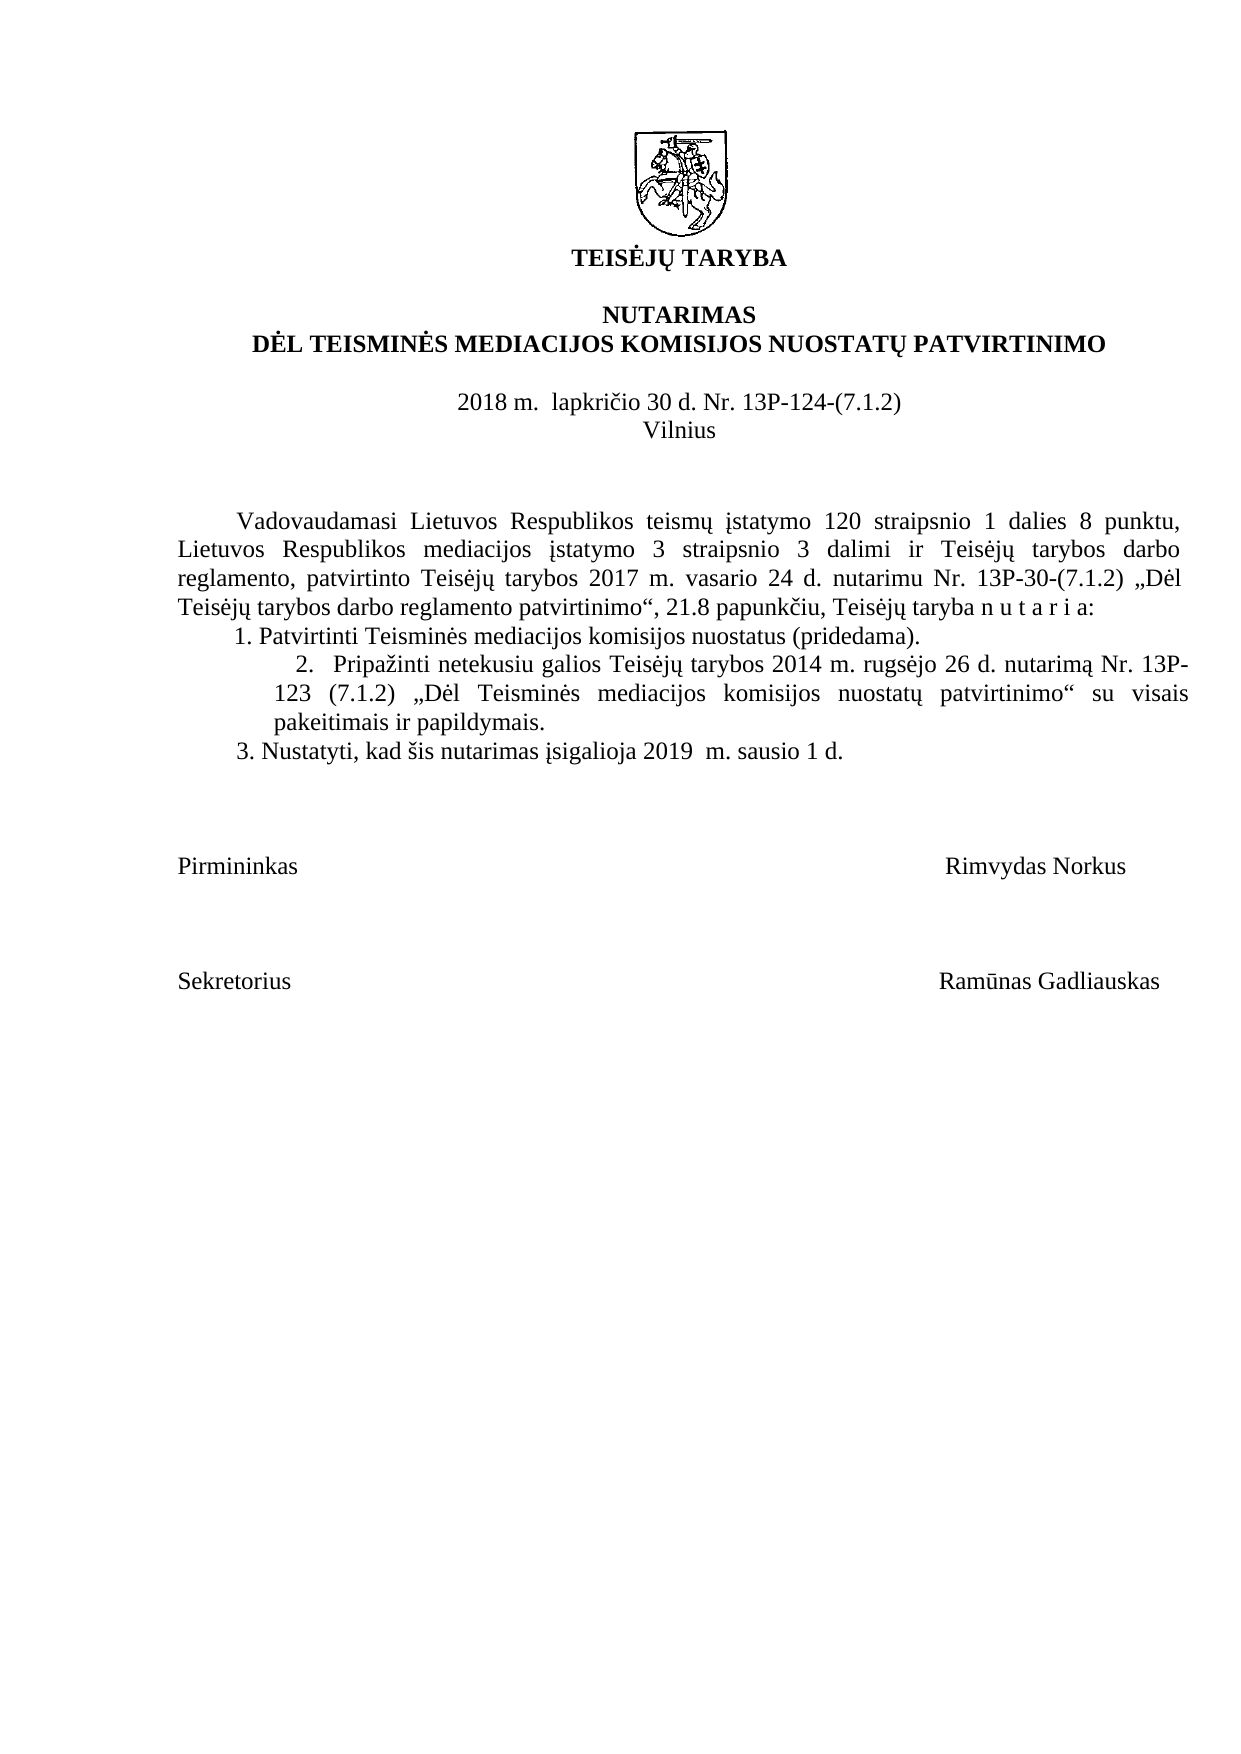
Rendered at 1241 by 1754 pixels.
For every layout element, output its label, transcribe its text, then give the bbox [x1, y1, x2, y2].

text TEISĖJŲ TARYBA [177, 243, 1181, 272]
text DĖL TEISMINĖS MEdiacijos KOMISIJOS NUOSTATŲ PATVIRTINIMO [177, 329, 1181, 358]
text Vadovaudamasi Lietuvos Respublikos teismų įstatymo 120 straipsnio 1 dalies 8 punktu, Lietuvos Respublikos mediacijos įstatymo 3 straipsnio 3 dalimi ir Teisėjų tarybos darbo reglamento, patvirtinto Teisėjų tarybos 2017 m. vasario 24 d. nutarimu Nr. 13P-30-(7.1.2) „Dėl Teisėjų tarybos darbo reglamento patvirtinimo“, 21.8 papunkčiu, Teisėjų taryba n u t a r i a: [177, 506, 1181, 621]
text NUTARIMAS [177, 301, 1181, 329]
text Sekretorius Ramūnas Gadliauskas [177, 966, 1181, 994]
text 3. Nustatyti, kad šis nutarimas įsigalioja 2019 m. sausio 1 d. [236, 736, 1190, 764]
text 2018 m. lapkričio 30 d. Nr. 13P-124-(7.1.2) [177, 387, 1181, 416]
list Pripažinti netekusiu galios Teisėjų tarybos 2014 m. rugsėjo 26 d. nutarimą Nr. 13P-123 (7.1.2) „Dėl Teisminės mediacijos komisijos nuostatų patvirtinimo“ su visais pakeitimais ir papildymais. [236, 649, 1190, 736]
text 1. Patvirtinti Teisminės mediacijos komisijos nuostatus (pridedama). [177, 621, 1190, 649]
text Vilnius [177, 416, 1181, 444]
text Pirmininkas Rimvydas Norkus [177, 851, 1181, 879]
